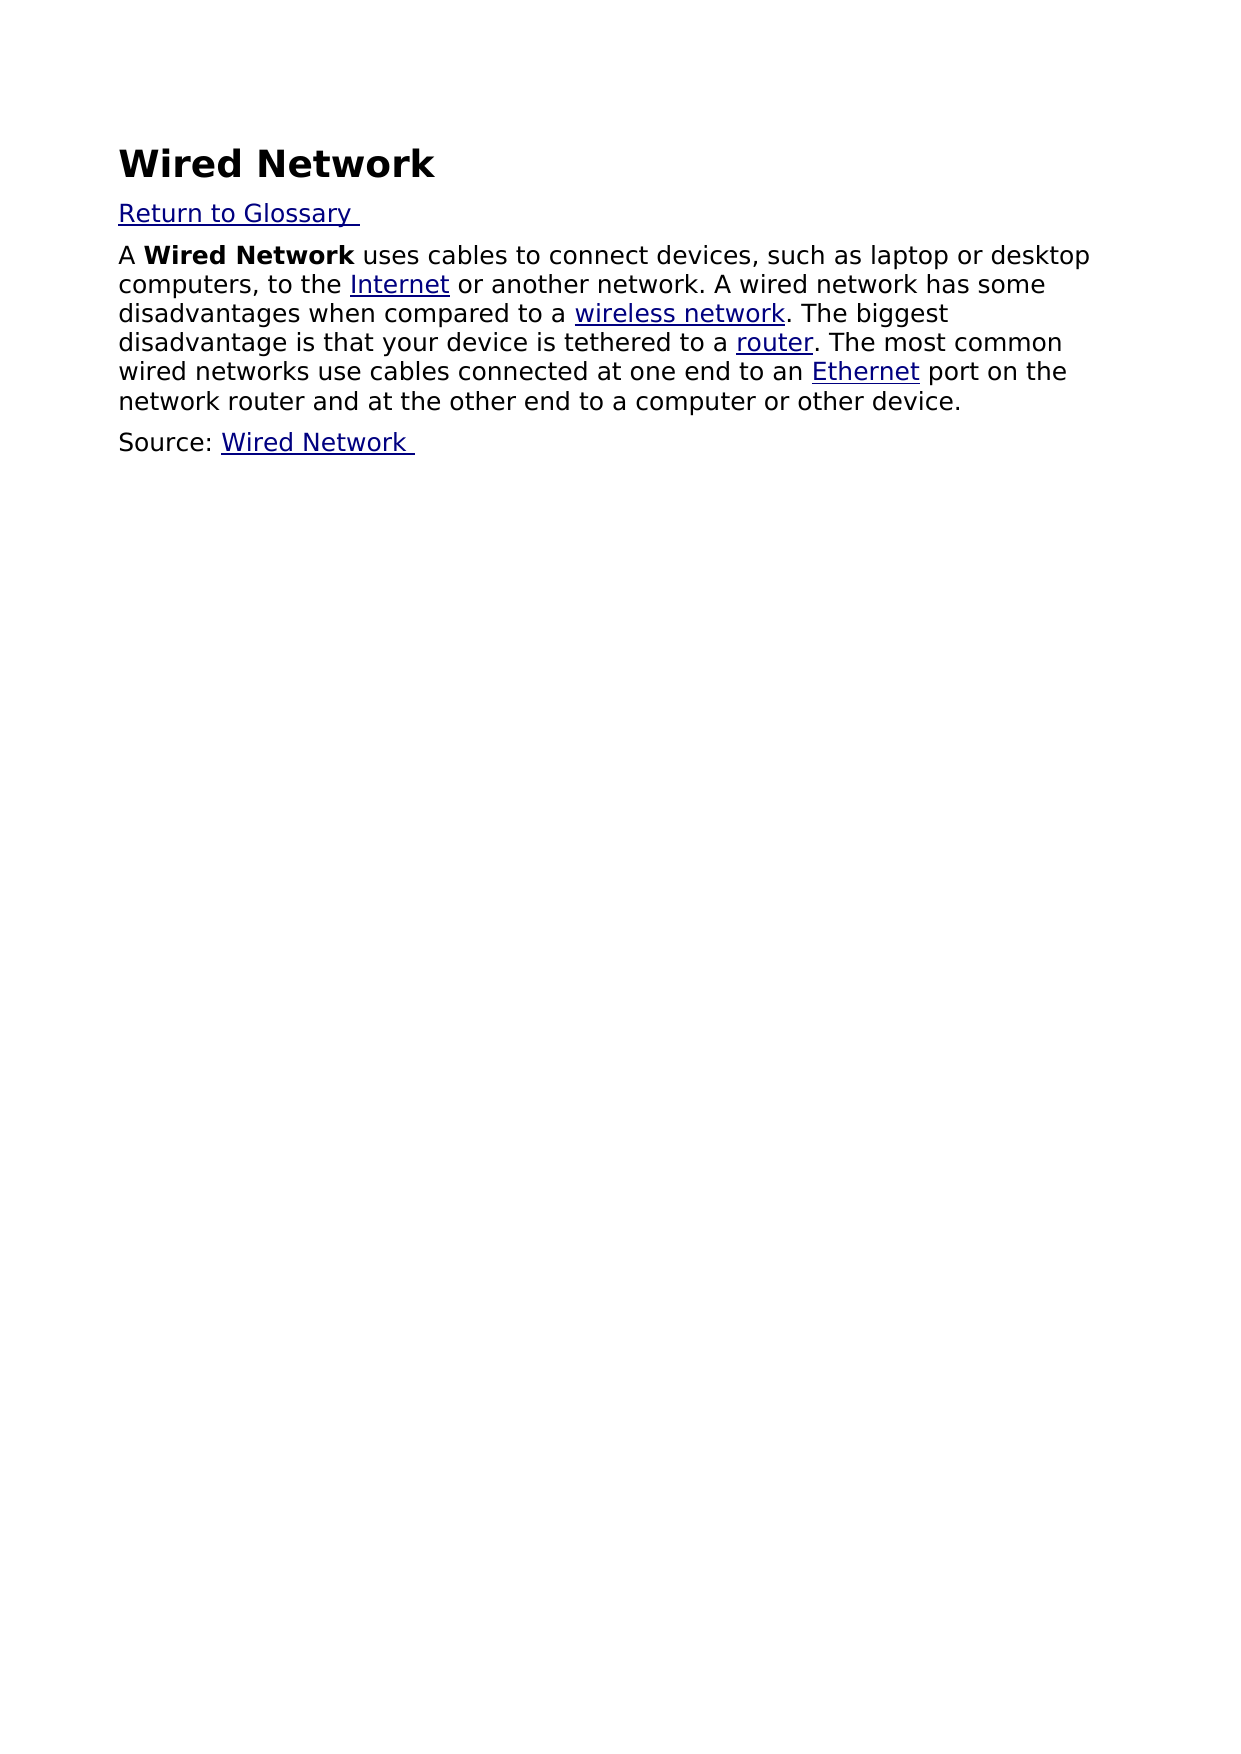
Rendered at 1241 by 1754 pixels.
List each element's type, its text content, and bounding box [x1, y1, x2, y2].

text A Wired Network uses cables to connect devices, such as laptop or desktop computers, to the Internet or another network. A wired network has some disadvantages when compared to a wireless network. The biggest disadvantage is that your device is tethered to a router. The most common wired networks use cables connected at one end to an Ethernet port on the network router and at the other end to a computer or other device. [118, 241, 1122, 416]
text Return to Glossary [118, 199, 1122, 228]
subtitle Wired Network [118, 143, 1122, 187]
text Source: Wired Network [118, 428, 1122, 458]
